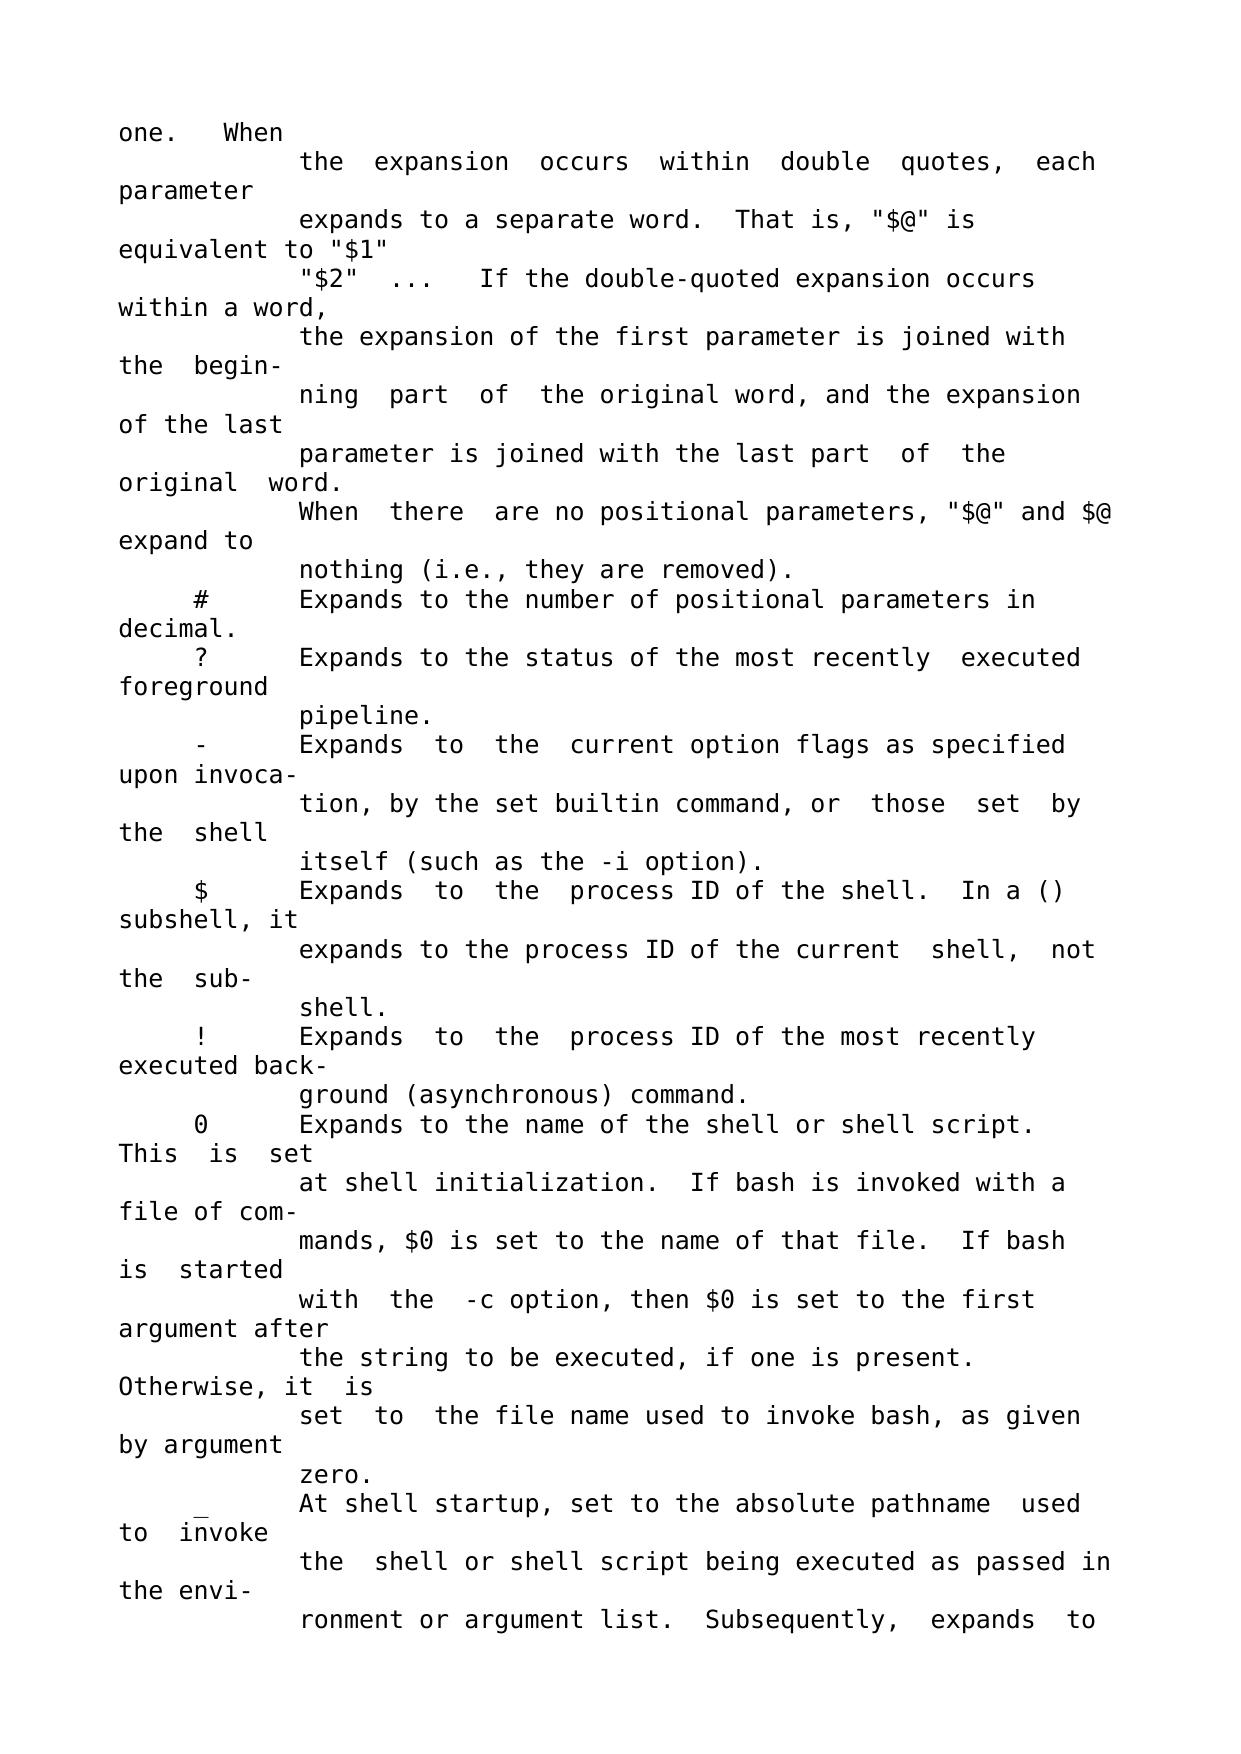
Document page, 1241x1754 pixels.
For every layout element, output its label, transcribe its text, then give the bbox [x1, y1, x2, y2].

text one. When the expansion occurs within double quotes, each parameter expands to a separate word. That is, "$@" is equivalent to "$1" "$2" ... If the double-quoted expansion occurs within a word, the expansion of the first parameter is joined with the begin- ning part of the original word, and the expansion of the last parameter is joined with the last part of the original word. When there are no positional parameters, "$@" and $@ expand to nothing (i.e., they are removed). # Expands to the number of positional parameters in decimal. ? Expands to the status of the most recently executed foreground pipeline. - Expands to the current option flags as specified upon invoca- tion, by the set builtin command, or those set by the shell itself (such as the -i option). $ Expands to the process ID of the shell. In a () subshell, it expands to the process ID of the current shell, not the sub- shell. ! Expands to the process ID of the most recently executed back- ground (asynchronous) command. 0 Expands to the name of the shell or shell script. This is set at shell initialization. If bash is invoked with a file of com- mands, $0 is set to the name of that file. If bash is started with the -c option, then $0 is set to the first argument after the string to be executed, if one is present. Otherwise, it is set to the file name used to invoke bash, as given by argument zero. _ At shell startup, set to the absolute pathname used to invoke the shell or shell script being executed as passed in the envi- ronment or argument list. Subsequently, expands to [118, 118, 1122, 1635]
